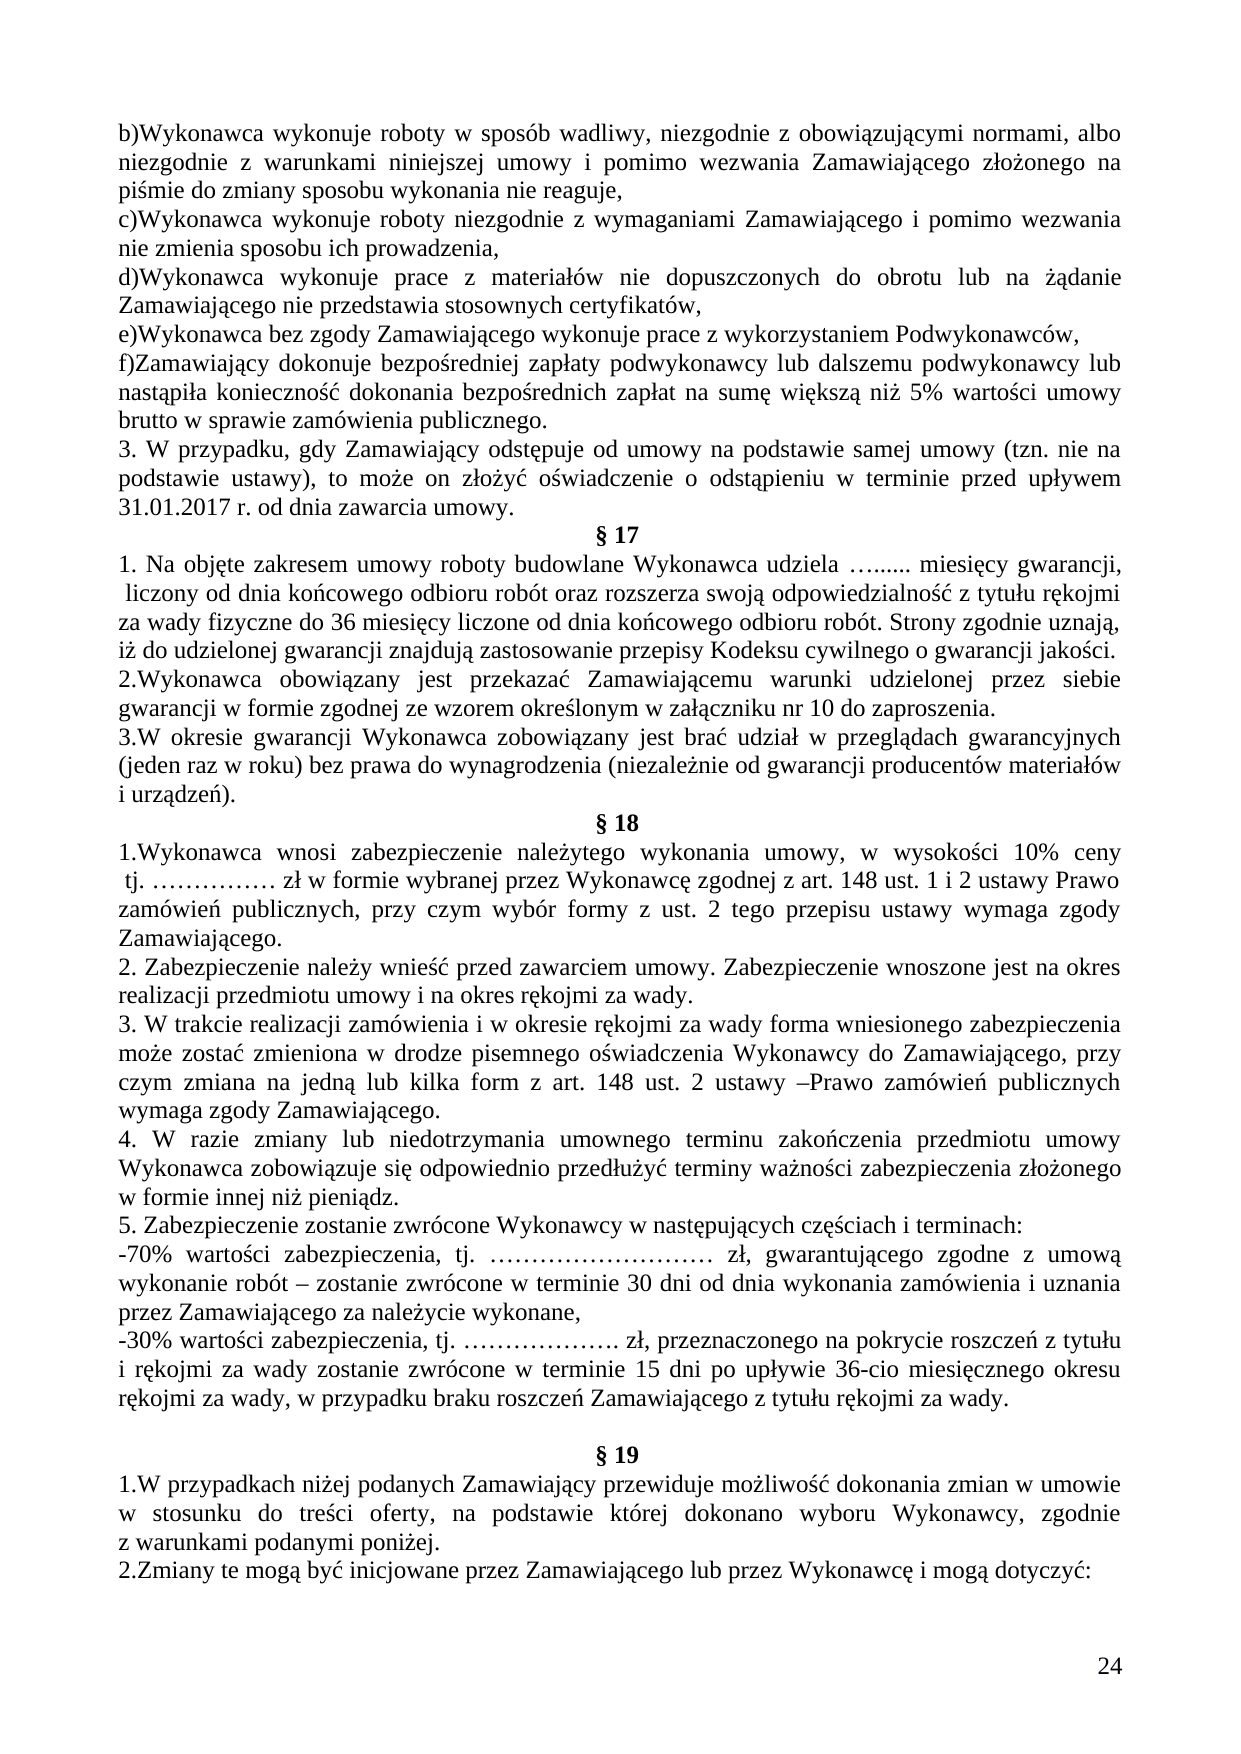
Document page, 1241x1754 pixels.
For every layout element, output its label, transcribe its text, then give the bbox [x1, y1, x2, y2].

text § 18 [118, 808, 1122, 837]
text § 19 [118, 1441, 1122, 1469]
text -30% wartości zabezpieczenia, tj. ………………. zł, przeznaczonego na pokrycie roszczeń z tytułu i rękojmi za wady zostanie zwrócone w terminie 15 dni po upływie 36-cio miesięcznego okresu rękojmi za wady, w przypadku braku roszczeń Zamawiającego z tytułu rękojmi za wady. [118, 1326, 1122, 1412]
text -70% wartości zabezpieczenia, tj. ……………………… zł, gwarantującego zgodne z umową wykonanie robót – zostanie zwrócone w terminie 30 dni od dnia wykonania zamówienia i uznania przez Zamawiającego za należycie wykonane, [118, 1239, 1122, 1326]
text f)Zamawiający dokonuje bezpośredniej zapłaty podwykonawcy lub dalszemu podwykonawcy lub nastąpiła konieczność dokonania bezpośrednich zapłat na sumę większą niż 5% wartości umowy brutto w sprawie zamówienia publicznego. [118, 348, 1122, 434]
text 3. W trakcie realizacji zamówienia i w okresie rękojmi za wady forma wniesionego zabezpieczenia może zostać zmieniona w drodze pisemnego oświadczenia Wykonawcy do Zamawiającego, przy czym zmiana na jedną lub kilka form z art. 148 ust. 2 ustawy –Prawo zamówień publicznych wymaga zgody Zamawiającego. [118, 1009, 1122, 1124]
text 5. Zabezpieczenie zostanie zwrócone Wykonawcy w następujących częściach i terminach: [118, 1211, 1122, 1239]
text 3.W okresie gwarancji Wykonawca zobowiązany jest brać udział w przeglądach gwarancyjnych (jeden raz w roku) bez prawa do wynagrodzenia (niezależnie od gwarancji producentów materiałów i urządzeń). [118, 722, 1122, 808]
text 1.W przypadkach niżej podanych Zamawiający przewiduje możliwość dokonania zmian w umowie w stosunku do treści oferty, na podstawie której dokonano wyboru Wykonawcy, zgodnie z warunkami podanymi poniżej. [118, 1469, 1122, 1556]
text 3. W przypadku, gdy Zamawiający odstępuje od umowy na podstawie samej umowy (tzn. nie na podstawie ustawy), to może on złożyć oświadczenie o odstąpieniu w terminie przed upływem 31.01.2017 r. od dnia zawarcia umowy. [118, 434, 1122, 521]
text d)Wykonawca wykonuje prace z materiałów nie dopuszczonych do obrotu lub na żądanie Zamawiającego nie przedstawia stosownych certyfikatów, [118, 262, 1122, 319]
text 1. Na objęte zakresem umowy roboty budowlane Wykonawca udziela …...... miesięcy gwarancji, liczony od dnia końcowego odbioru robót oraz rozszerza swoją odpowiedzialność z tytułu rękojmi za wady fizyczne do 36 miesięcy liczone od dnia końcowego odbioru robót. Strony zgodnie uznają, iż do udzielonej gwarancji znajdują zastosowanie przepisy Kodeksu cywilnego o gwarancji jakości. [118, 549, 1122, 664]
text b)Wykonawca wykonuje roboty w sposób wadliwy, niezgodnie z obowiązującymi normami, albo niezgodnie z warunkami niniejszej umowy i pomimo wezwania Zamawiającego złożonego na piśmie do zmiany sposobu wykonania nie reaguje, [118, 118, 1122, 204]
text 4. W razie zmiany lub niedotrzymania umownego terminu zakończenia przedmiotu umowy Wykonawca zobowiązuje się odpowiednio przedłużyć terminy ważności zabezpieczenia złożonego w formie innej niż pieniądz. [118, 1124, 1122, 1211]
text 2.Zmiany te mogą być inicjowane przez Zamawiającego lub przez Wykonawcę i mogą dotyczyć: [118, 1556, 1122, 1584]
text 2. Zabezpieczenie należy wnieść przed zawarciem umowy. Zabezpieczenie wnoszone jest na okres realizacji przedmiotu umowy i na okres rękojmi za wady. [118, 952, 1122, 1009]
text 1.Wykonawca wnosi zabezpieczenie należytego wykonania umowy, w wysokości 10% ceny tj. …………… zł w formie wybranej przez Wykonawcę zgodnej z art. 148 ust. 1 i 2 ustawy Prawo zamówień publicznych, przy czym wybór formy z ust. 2 tego przepisu ustawy wymaga zgody Zamawiającego. [118, 837, 1122, 952]
text c)Wykonawca wykonuje roboty niezgodnie z wymaganiami Zamawiającego i pomimo wezwania nie zmienia sposobu ich prowadzenia, [118, 204, 1122, 262]
text e)Wykonawca bez zgody Zamawiającego wykonuje prace z wykorzystaniem Podwykonawców, [118, 319, 1122, 348]
text 2.Wykonawca obowiązany jest przekazać Zamawiającemu warunki udzielonej przez siebie gwarancji w formie zgodnej ze wzorem określonym w załączniku nr 10 do zaproszenia. [118, 664, 1122, 722]
text § 17 [118, 521, 1122, 549]
